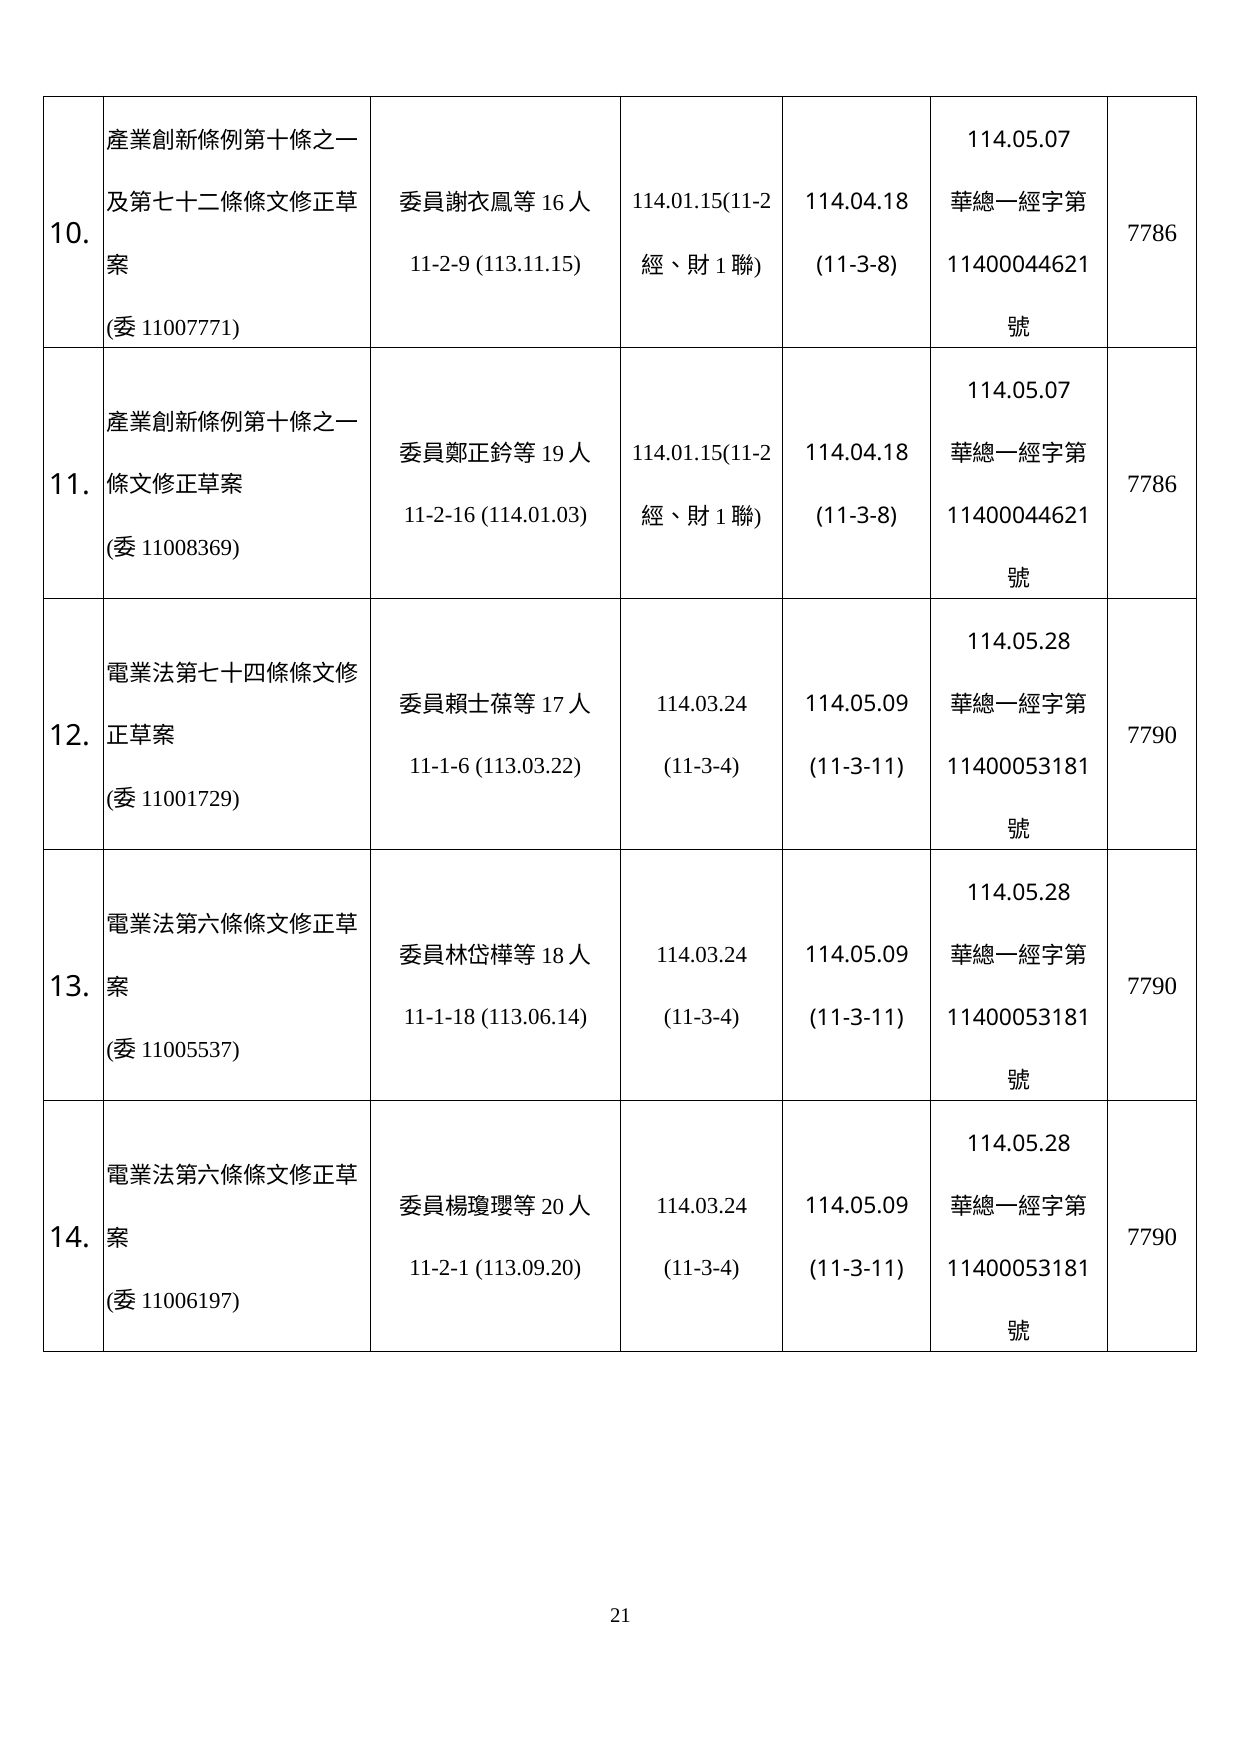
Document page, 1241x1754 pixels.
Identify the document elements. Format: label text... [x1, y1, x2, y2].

table_cell 114.05.09 (11-3-11) [783, 599, 930, 849]
table_cell 114.01.15(11-2經、財1聯) [621, 348, 782, 598]
table_cell 114.05.09 (11-3-11) [783, 1101, 930, 1351]
table_cell 電業法第六條條文修正草案 (委11006197) [104, 1101, 370, 1351]
table_cell 7790 [1108, 1101, 1196, 1351]
table_cell 114.05.28 華總一經字第11400053181號 [931, 599, 1107, 849]
table_cell 7786 [1108, 97, 1196, 347]
table_cell 7786 [1108, 348, 1196, 598]
table_cell 114.04.18 (11-3-8) [783, 348, 930, 598]
table_cell 委員鄭正鈐等19人 11-2-16 (114.01.03) [371, 348, 620, 598]
table_cell 114.04.18 (11-3-8) [783, 97, 930, 347]
table_cell 114.05.07 華總一經字第11400044621號 [931, 348, 1107, 598]
table_cell 114.03.24 (11-3-4) [621, 850, 782, 1100]
table_cell 7790 [1108, 599, 1196, 849]
table_cell 電業法第七十四條條文修正草案 (委11001729) [104, 599, 370, 849]
table_cell 7790 [1108, 850, 1196, 1100]
table_cell [44, 1101, 103, 1351]
table_cell 114.05.28 華總一經字第11400053181號 [931, 850, 1107, 1100]
table_cell 114.03.24 (11-3-4) [621, 599, 782, 849]
table_cell 委員林岱樺等18人 11-1-18 (113.06.14) [371, 850, 620, 1100]
table_cell [44, 850, 103, 1100]
table_cell [44, 348, 103, 598]
table_cell 委員謝衣鳯等16人 11-2-9 (113.11.15) [371, 97, 620, 347]
table_cell 電業法第六條條文修正草案 (委11005537) [104, 850, 370, 1100]
table_cell [44, 599, 103, 849]
table_cell 產業創新條例第十條之一及第七十二條條文修正草案 (委11007771) [104, 97, 370, 347]
table_cell 114.05.07 華總一經字第11400044621號 [931, 97, 1107, 347]
table_cell 委員賴士葆等17人 11-1-6 (113.03.22) [371, 599, 620, 849]
table_cell 114.01.15(11-2經、財1聯) [621, 97, 782, 347]
table_cell 產業創新條例第十條之一條文修正草案 (委11008369) [104, 348, 370, 598]
table_cell 114.03.24 (11-3-4) [621, 1101, 782, 1351]
table_cell [44, 97, 103, 347]
table_cell 114.05.28 華總一經字第11400053181號 [931, 1101, 1107, 1351]
table_cell 114.05.09 (11-3-11) [783, 850, 930, 1100]
table_cell 委員楊瓊瓔等20人 11-2-1 (113.09.20) [371, 1101, 620, 1351]
